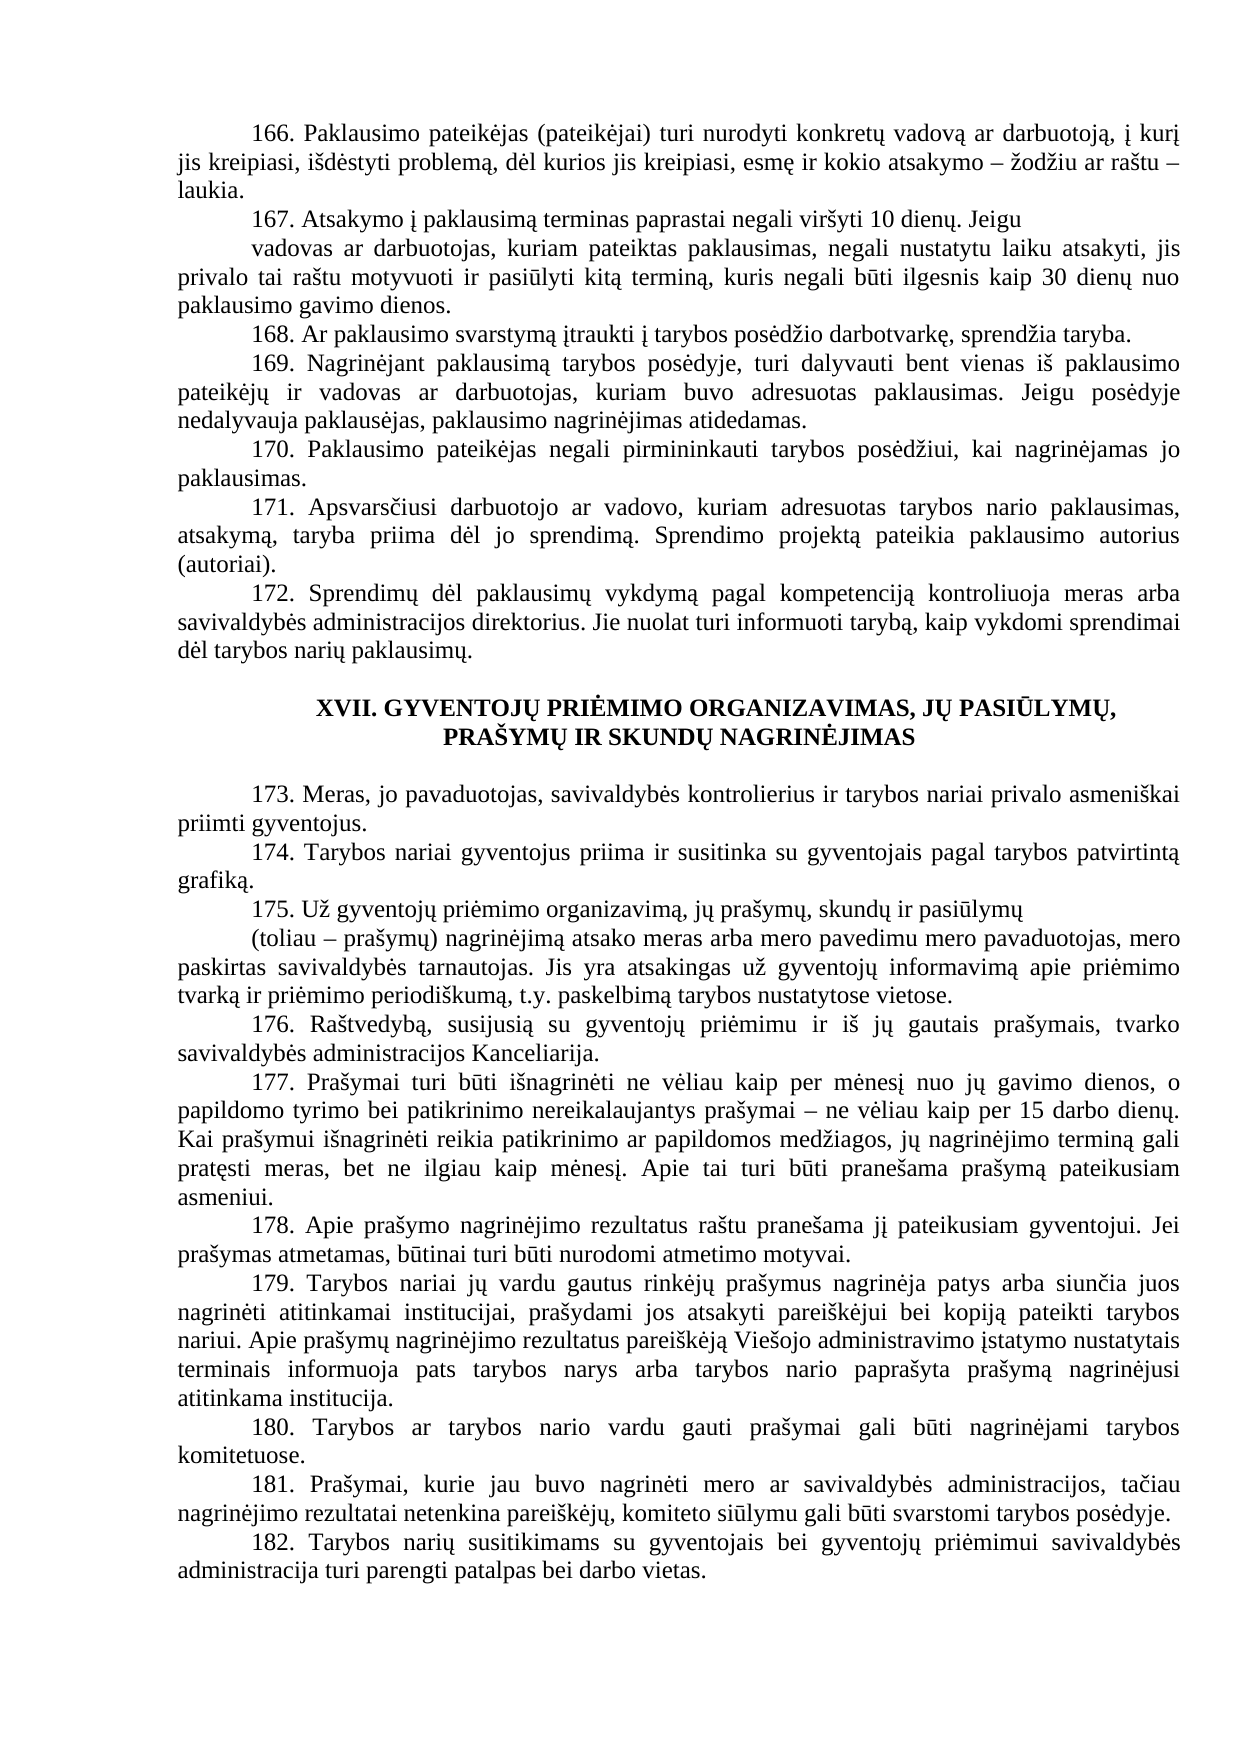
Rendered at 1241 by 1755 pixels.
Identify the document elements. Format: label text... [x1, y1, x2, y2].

text 171. Apsvarsčiusi darbuotojo ar vadovo, kuriam adresuotas tarybos nario paklausimas, atsakymą, taryba priima dėl jo sprendimą. Sprendimo projektą pateikia paklausimo autorius (autoriai). [177, 492, 1181, 578]
text 176. Raštvedybą, susijusią su gyventojų priėmimu ir iš jų gautais prašymais, tvarko savivaldybės administracijos Kanceliarija. [177, 1009, 1181, 1067]
text 172. Sprendimų dėl paklausimų vykdymą pagal kompetenciją kontroliuoja meras arba savivaldybės administracijos direktorius. Jie nuolat turi informuoti tarybą, kaip vykdomi sprendimai dėl tarybos narių paklausimų. [177, 578, 1181, 664]
text 175. Už gyventojų priėmimo organizavimą, jų prašymų, skundų ir pasiūlymų [177, 894, 1181, 923]
text 179. Tarybos nariai jų vardu gautus rinkėjų prašymus nagrinėja patys arba siunčia juos nagrinėti atitinkamai institucijai, prašydami jos atsakyti pareiškėjui bei kopiją pateikti tarybos nariui. Apie prašymų nagrinėjimo rezultatus pareiškėją Viešojo administravimo įstatymo nustatytais terminais informuoja pats tarybos narys arba tarybos nario paprašyta prašymą nagrinėjusi atitinkama institucija. [177, 1268, 1181, 1412]
text XVII. GYVENTOJŲ PRIĖMIMO ORGANIZAVIMAS, JŲ PASIŪLYMŲ, PRAŠYMŲ IR SKUNDŲ NAGRINĖJIMAS [177, 693, 1181, 751]
text 169. Nagrinėjant paklausimą tarybos posėdyje, turi dalyvauti bent vienas iš paklausimo pateikėjų ir vadovas ar darbuotojas, kuriam buvo adresuotas paklausimas. Jeigu posėdyje nedalyvauja paklausėjas, paklausimo nagrinėjimas atidedamas. [177, 348, 1181, 434]
text 181. Prašymai, kurie jau buvo nagrinėti mero ar savivaldybės administracijos, tačiau nagrinėjimo rezultatai netenkina pareiškėjų, komiteto siūlymu gali būti svarstomi tarybos posėdyje. [177, 1469, 1181, 1527]
text 170. Paklausimo pateikėjas negali pirmininkauti tarybos posėdžiui, kai nagrinėjamas jo paklausimas. [177, 434, 1181, 492]
text 177. Prašymai turi būti išnagrinėti ne vėliau kaip per mėnesį nuo jų gavimo dienos, o papildomo tyrimo bei patikrinimo nereikalaujantys prašymai – ne vėliau kaip per 15 darbo dienų. Kai prašymui išnagrinėti reikia patikrinimo ar papildomos medžiagos, jų nagrinėjimo terminą gali pratęsti meras, bet ne ilgiau kaip mėnesį. Apie tai turi būti pranešama prašymą pateikusiam asmeniui. [177, 1067, 1181, 1211]
text 166. Paklausimo pateikėjas (pateikėjai) turi nurodyti konkretų vadovą ar darbuotoją, į kurį jis kreipiasi, išdėstyti problemą, dėl kurios jis kreipiasi, esmę ir kokio atsakymo – žodžiu ar raštu – laukia. [177, 118, 1181, 204]
text 167. Atsakymo į paklausimą terminas paprastai negali viršyti 10 dienų. Jeigu [177, 204, 1181, 233]
text (toliau – prašymų) nagrinėjimą atsako meras arba mero pavedimu mero pavaduotojas, mero paskirtas savivaldybės tarnautojas. Jis yra atsakingas už gyventojų informavimą apie priėmimo tvarką ir priėmimo periodiškumą, t.y. paskelbimą tarybos nustatytose vietose. [177, 923, 1181, 1009]
text 174. Tarybos nariai gyventojus priima ir susitinka su gyventojais pagal tarybos patvirtintą grafiką. [177, 837, 1181, 894]
text 168. Ar paklausimo svarstymą įtraukti į tarybos posėdžio darbotvarkę, sprendžia taryba. [177, 319, 1181, 348]
text 180. Tarybos ar tarybos nario vardu gauti prašymai gali būti nagrinėjami tarybos komitetuose. [177, 1412, 1181, 1469]
text 182. Tarybos narių susitikimams su gyventojais bei gyventojų priėmimui savivaldybės administracija turi parengti patalpas bei darbo vietas. [177, 1527, 1181, 1584]
text 178. Apie prašymo nagrinėjimo rezultatus raštu pranešama jį pateikusiam gyventojui. Jei prašymas atmetamas, būtinai turi būti nurodomi atmetimo motyvai. [177, 1211, 1181, 1268]
text 173. Meras, jo pavaduotojas, savivaldybės kontrolierius ir tarybos nariai privalo asmeniškai priimti gyventojus. [177, 779, 1181, 837]
text vadovas ar darbuotojas, kuriam pateiktas paklausimas, negali nustatytu laiku atsakyti, jis privalo tai raštu motyvuoti ir pasiūlyti kitą terminą, kuris negali būti ilgesnis kaip 30 dienų nuo paklausimo gavimo dienos. [177, 233, 1181, 319]
